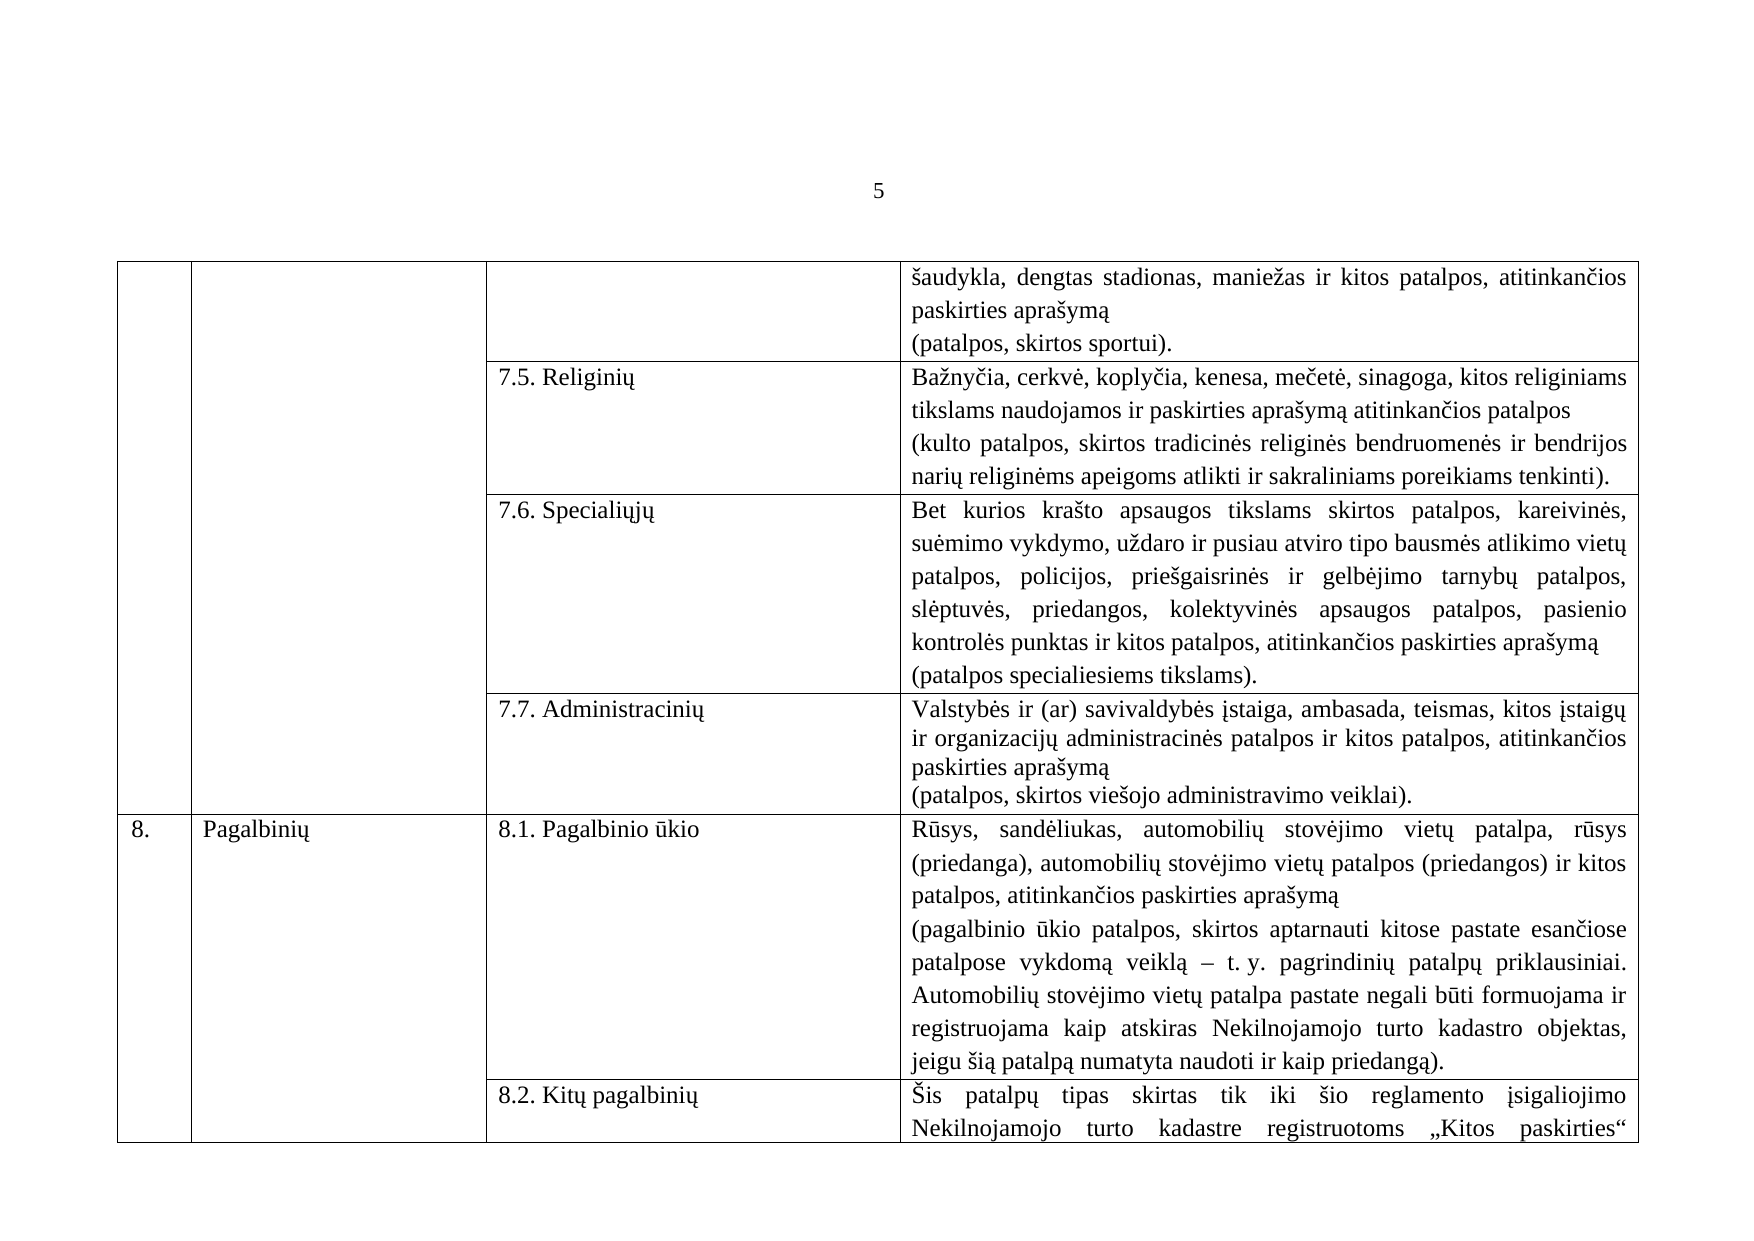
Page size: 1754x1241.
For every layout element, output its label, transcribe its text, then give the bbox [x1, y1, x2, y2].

table_cell 7.6. Specialiųjų [487, 495, 900, 693]
table_cell [487, 262, 900, 361]
table_cell šaudykla, dengtas stadionas, maniežas ir kitos patalpos, atitinkančios paskirties aprašymą (patalpos, skirtos sportui). [901, 262, 1638, 361]
table_cell 8.1. Pagalbinio ūkio [487, 815, 900, 1079]
table_cell [118, 262, 191, 813]
table_cell 8.2. Kitų pagalbinių [487, 1080, 900, 1142]
table_cell Pagalbinių [192, 815, 486, 1142]
table_cell Rūsys, sandėliukas, automobilių stovėjimo vietų patalpa, rūsys (priedanga), automobilių stovėjimo vietų patalpos (priedangos) ir kitos patalpos, atitinkančios paskirties aprašymą (pagalbinio ūkio patalpos, skirtos aptarnauti kitose pastate esančiose patalpose vykdomą veiklą – t. y. pagrindinių patalpų priklausiniai. Automobilių stovėjimo vietų patalpa pastate negali būti formuojama ir registruojama kaip atskiras Nekilnojamojo turto kadastro objektas, jeigu šią patalpą numatyta naudoti ir kaip priedangą). [901, 815, 1638, 1079]
table_cell [192, 262, 486, 813]
table_cell 8. [118, 815, 191, 1142]
table_cell 7.7. Administracinių [487, 694, 900, 813]
table_cell Šis patalpų tipas skirtas tik iki šio reglamento įsigaliojimo Nekilnojamojo turto kadastre registruotoms „Kitos paskirties“ [901, 1080, 1638, 1142]
table_cell 7.5. Religinių [487, 362, 900, 494]
table_cell Valstybės ir (ar) savivaldybės įstaiga, ambasada, teismas, kitos įstaigų ir organizacijų administracinės patalpos ir kitos patalpos, atitinkančios paskirties aprašymą (patalpos, skirtos viešojo administravimo veiklai). [901, 694, 1638, 813]
table_cell Bažnyčia, cerkvė, koplyčia, kenesa, mečetė, sinagoga, kitos religiniams tikslams naudojamos ir paskirties aprašymą atitinkančios patalpos (kulto patalpos, skirtos tradicinės religinės bendruomenės ir bendrijos narių religinėms apeigoms atlikti ir sakraliniams poreikiams tenkinti). [901, 362, 1638, 494]
table_cell Bet kurios krašto apsaugos tikslams skirtos patalpos, kareivinės, suėmimo vykdymo, uždaro ir pusiau atviro tipo bausmės atlikimo vietų patalpos, policijos, priešgaisrinės ir gelbėjimo tarnybų patalpos, slėptuvės, priedangos, kolektyvinės apsaugos patalpos, pasienio kontrolės punktas ir kitos patalpos, atitinkančios paskirties aprašymą (patalpos specialiesiems tikslams). [901, 495, 1638, 693]
